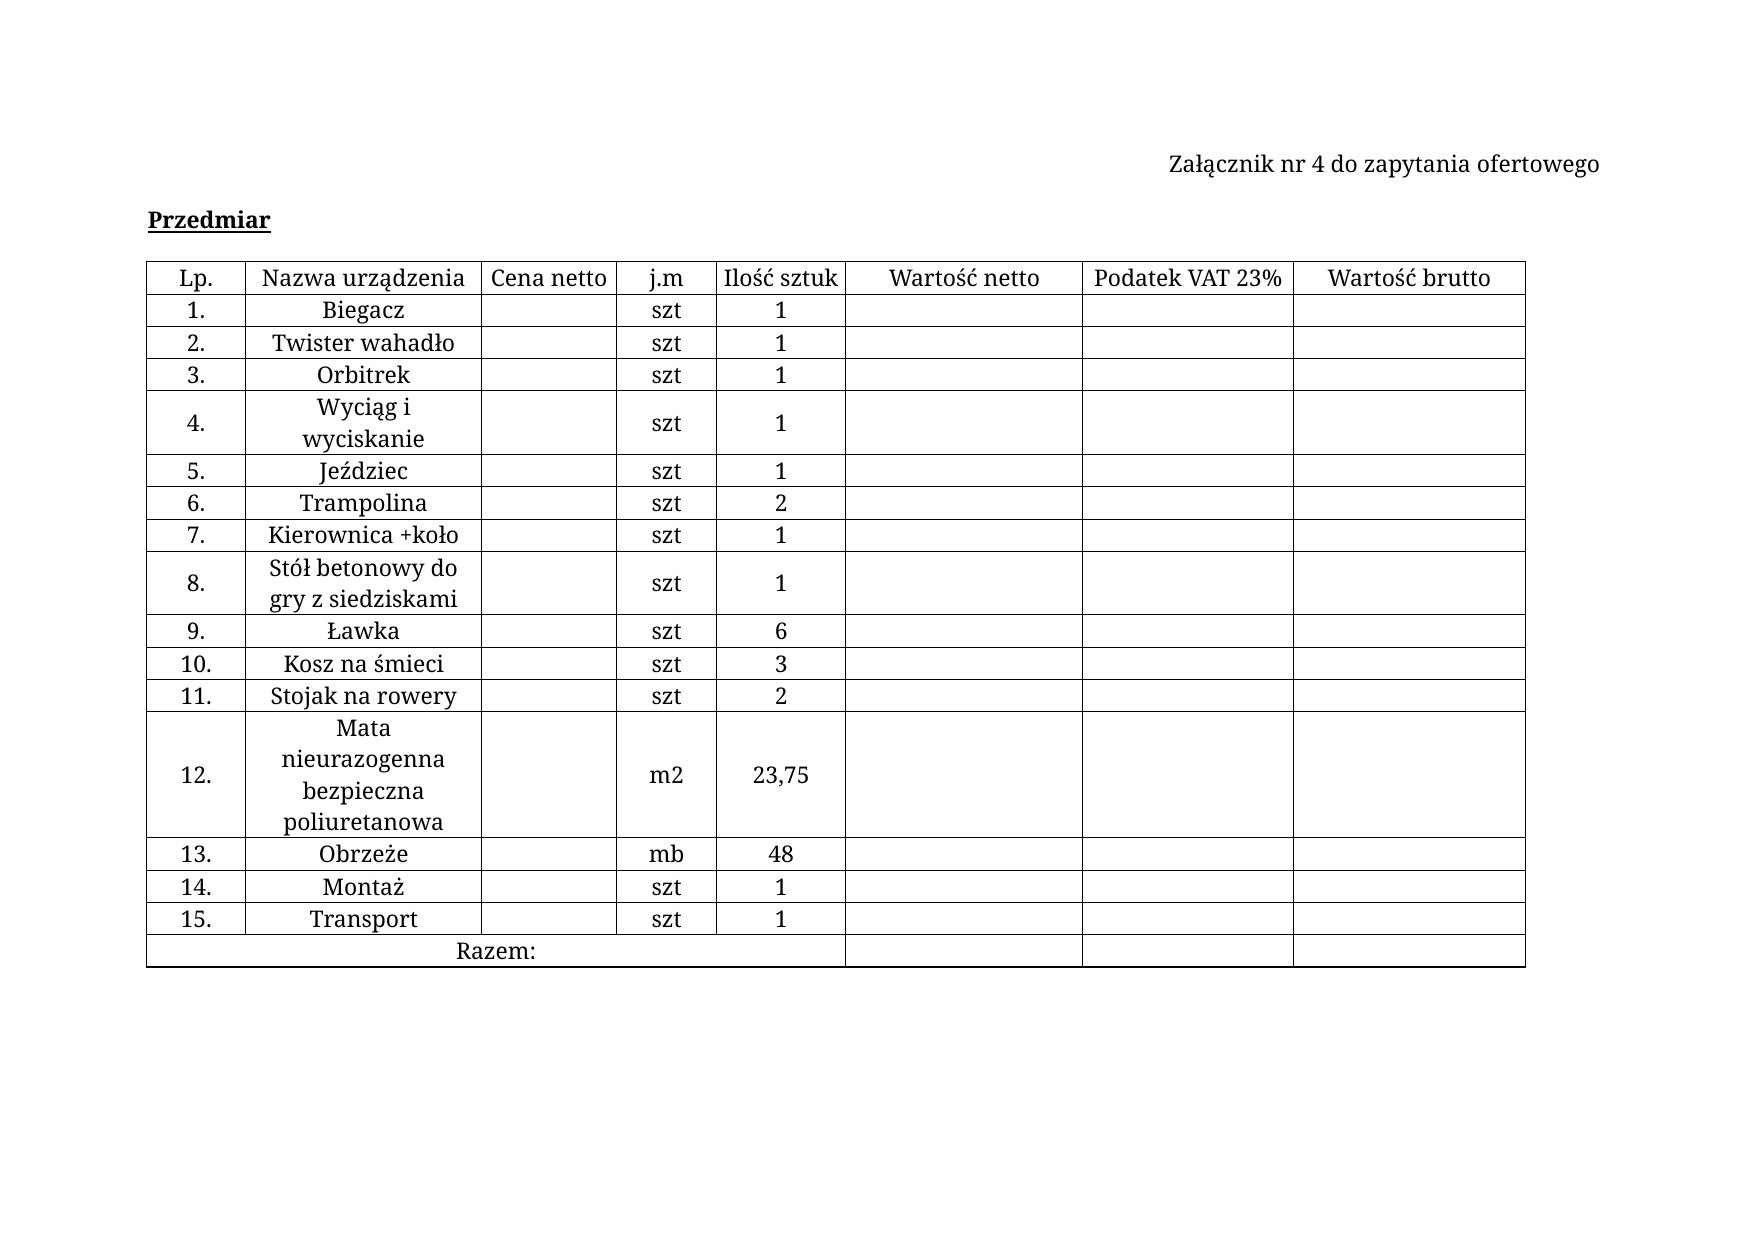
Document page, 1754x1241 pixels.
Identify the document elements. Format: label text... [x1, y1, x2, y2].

table_cell m2 [617, 712, 716, 837]
table_cell [1083, 903, 1293, 934]
table_cell 1 [717, 903, 845, 934]
table_cell 1. [147, 295, 245, 326]
table_cell Transport [246, 903, 481, 934]
table_cell [846, 455, 1082, 486]
table_cell 1 [717, 871, 845, 902]
table_cell [1294, 903, 1525, 934]
table_cell [482, 552, 616, 614]
table_cell 1 [717, 359, 845, 390]
table_cell szt [617, 359, 716, 390]
table_cell [1294, 359, 1525, 390]
table_cell [1294, 871, 1525, 902]
table_cell szt [617, 487, 716, 518]
table_cell [482, 838, 616, 869]
table_cell 3 [717, 648, 845, 679]
table_cell Twister wahadło [246, 327, 481, 358]
table_cell 6 [717, 615, 845, 647]
table_cell Jeździec [246, 455, 481, 486]
table_cell szt [617, 903, 716, 934]
table_cell [482, 871, 616, 902]
table_cell [1083, 552, 1293, 614]
table_cell [1083, 295, 1293, 326]
table_header Ilość sztuk [717, 262, 845, 293]
table_cell Kierownica +koło [246, 520, 481, 551]
table_cell [1294, 391, 1525, 454]
table_cell szt [617, 680, 716, 711]
table_cell 6. [147, 487, 245, 518]
table_cell [1083, 327, 1293, 358]
table_cell [1294, 455, 1525, 486]
table_cell [1083, 680, 1293, 711]
table_cell [1294, 552, 1525, 614]
table_cell 5. [147, 455, 245, 486]
table_cell [1083, 391, 1293, 454]
table_cell 2 [717, 680, 845, 711]
text Przedmiar [148, 204, 1606, 236]
table_cell 23,75 [717, 712, 845, 837]
table_cell szt [617, 615, 716, 647]
table_cell Montaż [246, 871, 481, 902]
table_cell [482, 487, 616, 518]
table_cell Trampolina [246, 487, 481, 518]
table_cell [1294, 487, 1525, 518]
table_header Lp. [147, 262, 245, 293]
table_cell mb [617, 838, 716, 869]
table_cell [846, 838, 1082, 869]
table_cell [1294, 327, 1525, 358]
table_cell 8. [147, 552, 245, 614]
table_cell [1083, 935, 1293, 966]
table_header Nazwa urządzenia [246, 262, 481, 293]
table_cell 12. [147, 712, 245, 837]
table_cell [846, 295, 1082, 326]
table_cell [846, 712, 1082, 837]
table_header j.m [617, 262, 716, 293]
table_cell 1 [717, 455, 845, 486]
table_cell 14. [147, 871, 245, 902]
table_cell [482, 295, 616, 326]
table_cell [1294, 838, 1525, 869]
table_cell Obrzeże [246, 838, 481, 869]
table_cell 1 [717, 391, 845, 454]
table_cell szt [617, 391, 716, 454]
table_cell [1294, 680, 1525, 711]
table_cell [846, 615, 1082, 647]
table_cell [1083, 712, 1293, 837]
table_cell [1083, 487, 1293, 518]
table_cell [1294, 648, 1525, 679]
table_cell Stojak na rowery [246, 680, 481, 711]
table_cell [1294, 712, 1525, 837]
table_cell [846, 487, 1082, 518]
table_cell Biegacz [246, 295, 481, 326]
table_cell 1 [717, 552, 845, 614]
table_cell 10. [147, 648, 245, 679]
table_cell [1083, 359, 1293, 390]
table_cell szt [617, 871, 716, 902]
table_cell 2 [717, 487, 845, 518]
table_cell [846, 871, 1082, 902]
table_cell 2. [147, 327, 245, 358]
table_cell 1 [717, 520, 845, 551]
table_cell Razem: [147, 935, 845, 966]
table_cell [482, 327, 616, 358]
table_cell [1294, 935, 1525, 966]
table_cell 7. [147, 520, 245, 551]
text Załącznik nr 4 do zapytania ofertowego [148, 148, 1606, 179]
table_cell 9. [147, 615, 245, 647]
table_header Wartość brutto [1294, 262, 1525, 293]
table_cell [482, 615, 616, 647]
table_cell Wyciąg i wyciskanie [246, 391, 481, 454]
table_cell [482, 455, 616, 486]
table_cell Kosz na śmieci [246, 648, 481, 679]
table_cell [846, 520, 1082, 551]
table_cell [1083, 838, 1293, 869]
table_cell [1083, 615, 1293, 647]
table_cell [846, 680, 1082, 711]
table_cell szt [617, 327, 716, 358]
table_header Wartość netto [846, 262, 1082, 293]
table_cell 1 [717, 327, 845, 358]
table_cell 13. [147, 838, 245, 869]
table_cell szt [617, 648, 716, 679]
table_cell Stół betonowy do gry z siedziskami [246, 552, 481, 614]
table_cell [1294, 520, 1525, 551]
table_header Cena netto [482, 262, 616, 293]
table_cell [846, 327, 1082, 358]
table_cell 1 [717, 295, 845, 326]
table_cell [482, 520, 616, 551]
table_cell [1294, 295, 1525, 326]
table_cell [1083, 871, 1293, 902]
table_cell [846, 359, 1082, 390]
table_cell Mata nieurazogenna bezpieczna poliuretanowa [246, 712, 481, 837]
table_cell [1083, 520, 1293, 551]
table_cell szt [617, 455, 716, 486]
table_cell [482, 903, 616, 934]
table_cell [482, 680, 616, 711]
table_cell [482, 712, 616, 837]
table_cell 15. [147, 903, 245, 934]
table_cell [1083, 648, 1293, 679]
table_cell [846, 648, 1082, 679]
table_cell [846, 935, 1082, 966]
table_cell [846, 391, 1082, 454]
table_cell szt [617, 552, 716, 614]
table_cell 4. [147, 391, 245, 454]
table_header Podatek VAT 23% [1083, 262, 1293, 293]
table_cell 48 [717, 838, 845, 869]
table_cell [482, 648, 616, 679]
table_cell szt [617, 520, 716, 551]
table_cell [1294, 615, 1525, 647]
table_cell 11. [147, 680, 245, 711]
table_cell szt [617, 295, 716, 326]
table_cell Ławka [246, 615, 481, 647]
table_cell [482, 359, 616, 390]
table_cell Orbitrek [246, 359, 481, 390]
table_cell [1083, 455, 1293, 486]
table_cell 3. [147, 359, 245, 390]
table_cell [482, 391, 616, 454]
table_cell [846, 903, 1082, 934]
table_cell [846, 552, 1082, 614]
